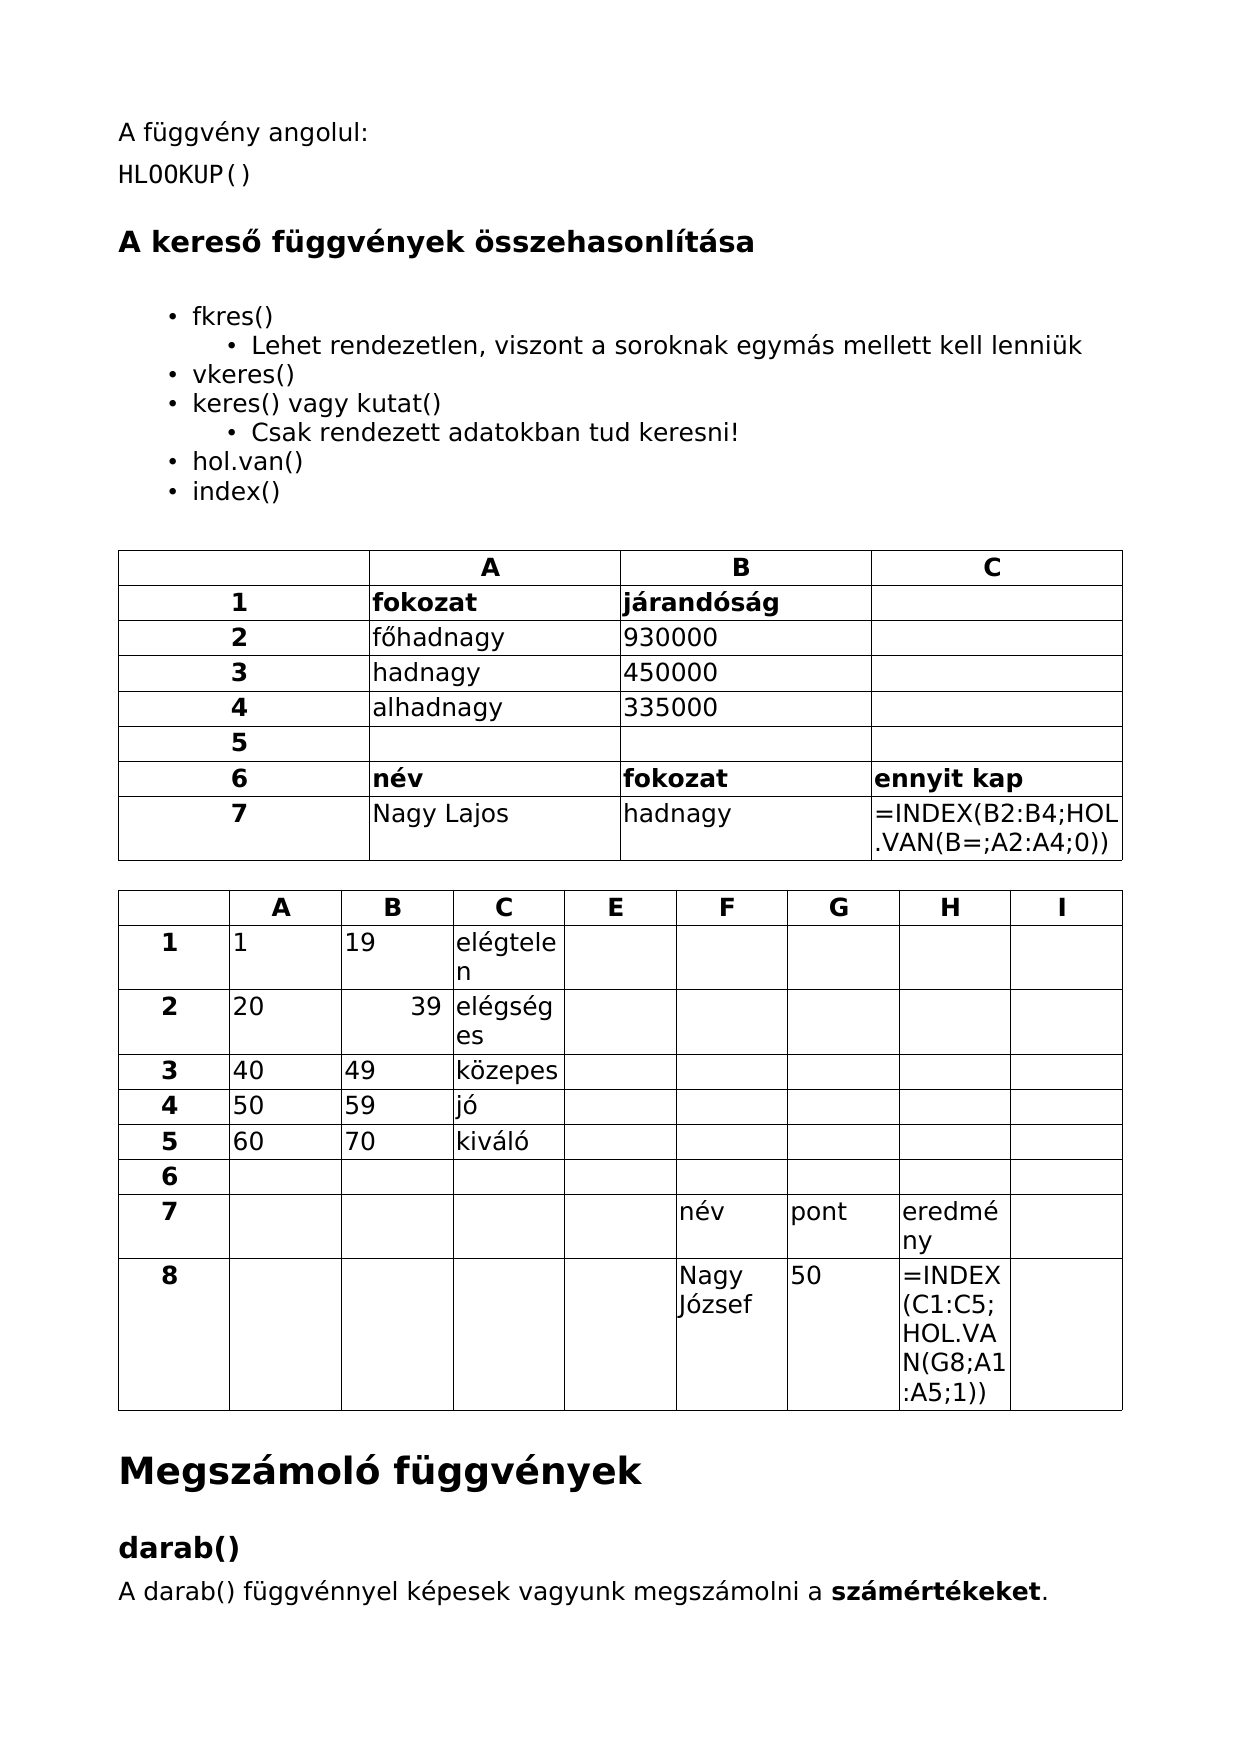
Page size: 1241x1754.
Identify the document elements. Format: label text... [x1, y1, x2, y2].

table_cell [454, 1259, 564, 1410]
table_cell [1011, 1195, 1122, 1258]
table_cell jó [454, 1090, 564, 1124]
table_cell pont [788, 1195, 899, 1258]
table_cell elégtelen [454, 926, 564, 989]
subtitle A kereső függvények összehasonlítása [118, 226, 1122, 260]
table_cell 19 [342, 926, 453, 989]
table_cell [900, 990, 1010, 1053]
text A darab() függvénnyel képesek vagyunk megszámolni a számértékeket. [118, 1577, 1122, 1607]
list fkres() [177, 302, 1122, 331]
table_cell [565, 990, 676, 1053]
subtitle Megszámoló függvények [118, 1450, 1122, 1493]
table_cell [342, 1195, 453, 1258]
table_cell [1011, 1055, 1122, 1088]
table_cell [1011, 1160, 1122, 1194]
table_cell [872, 656, 1122, 691]
list index() [177, 477, 1122, 506]
table_cell 40 [230, 1055, 341, 1088]
table_cell 60 [230, 1125, 341, 1159]
table_cell [677, 926, 787, 989]
table_cell [565, 1125, 676, 1159]
table_cell 50 [230, 1090, 341, 1124]
table_cell 450000 [621, 656, 871, 691]
table_cell [230, 1259, 341, 1410]
table_cell [370, 727, 620, 761]
table_cell [900, 926, 1010, 989]
table_cell kiváló [454, 1125, 564, 1159]
table_cell 335000 [621, 692, 871, 726]
list hol.van() [177, 447, 1122, 477]
table_cell [900, 1160, 1010, 1194]
table_cell [454, 1160, 564, 1194]
list Lehet rendezetlen, viszont a soroknak egymás mellett kell lenniük [236, 331, 1122, 360]
table_cell [1011, 1259, 1122, 1410]
table_cell fokozat [370, 586, 620, 620]
table_cell =INDEX(B2:B4;HOL.VAN(B=;A2:A4;0)) [872, 797, 1122, 860]
table_cell 4 [119, 692, 369, 726]
table_cell [565, 1090, 676, 1124]
table_cell [677, 1125, 787, 1159]
table_header I [1011, 891, 1122, 925]
table_cell [677, 990, 787, 1053]
table_cell [677, 1090, 787, 1124]
table_cell [1011, 1090, 1122, 1124]
table_cell [900, 1090, 1010, 1124]
table_cell [788, 1055, 899, 1088]
table_cell név [677, 1195, 787, 1258]
table_cell [788, 990, 899, 1053]
table_cell [342, 1160, 453, 1194]
table_cell főhadnagy [370, 621, 620, 655]
table_header G [788, 891, 899, 925]
table_cell [342, 1259, 453, 1410]
table_cell 7 [119, 1195, 229, 1258]
list Csak rendezett adatokban tud keresni! [236, 418, 1122, 447]
table_cell Nagy Lajos [370, 797, 620, 860]
table_cell 6 [119, 1160, 229, 1194]
table_cell [872, 621, 1122, 655]
table_cell [454, 1195, 564, 1258]
table_cell 49 [342, 1055, 453, 1088]
table_cell 50 [788, 1259, 899, 1410]
table_cell Nagy József [677, 1259, 787, 1410]
table_cell eredmény [900, 1195, 1010, 1258]
table_cell hadnagy [621, 797, 871, 860]
table_cell [565, 1160, 676, 1194]
table_cell [788, 1125, 899, 1159]
table_cell [872, 586, 1122, 620]
table_cell [788, 926, 899, 989]
table_cell [230, 1195, 341, 1258]
table_header C [454, 891, 564, 925]
table_cell [565, 1259, 676, 1410]
table_cell [872, 692, 1122, 726]
table_cell ennyit kap [872, 762, 1122, 796]
table_cell 930000 [621, 621, 871, 655]
table_cell név [370, 762, 620, 796]
table_cell 2 [119, 621, 369, 655]
table_cell 1 [119, 586, 369, 620]
table_cell 39 [342, 990, 453, 1053]
table_cell 20 [230, 990, 341, 1053]
table_cell [788, 1160, 899, 1194]
table_header A [370, 551, 620, 585]
table_cell 3 [119, 1055, 229, 1088]
table_header C [872, 551, 1122, 585]
table_cell [900, 1055, 1010, 1088]
table_cell [1011, 926, 1122, 989]
table_cell [1011, 990, 1122, 1053]
table_cell [621, 727, 871, 761]
table_cell 1 [119, 926, 229, 989]
table_cell alhadnagy [370, 692, 620, 726]
table_cell [565, 926, 676, 989]
table_header B [342, 891, 453, 925]
table_header A [230, 891, 341, 925]
table_cell elégséges [454, 990, 564, 1053]
subtitle darab() [118, 1531, 1122, 1565]
list keres() vagy kutat() [177, 389, 1122, 418]
table_cell 3 [119, 656, 369, 691]
table_cell 70 [342, 1125, 453, 1159]
list vkeres() [177, 360, 1122, 389]
table_header [119, 551, 369, 585]
table_cell 1 [230, 926, 341, 989]
table_cell [900, 1125, 1010, 1159]
text A függvény angolul: [118, 118, 1122, 147]
table_cell 4 [119, 1090, 229, 1124]
table_cell 2 [119, 990, 229, 1053]
table_cell fokozat [621, 762, 871, 796]
table_cell 5 [119, 727, 369, 761]
table_cell közepes [454, 1055, 564, 1088]
table_cell [872, 727, 1122, 761]
table_cell [1011, 1125, 1122, 1159]
table_cell 7 [119, 797, 369, 860]
table_cell hadnagy [370, 656, 620, 691]
table_cell 59 [342, 1090, 453, 1124]
text HLOOKUP() [118, 160, 1122, 189]
table_cell járandóság [621, 586, 871, 620]
table_cell [230, 1160, 341, 1194]
table_header H [900, 891, 1010, 925]
table_header B [621, 551, 871, 585]
table_cell 5 [119, 1125, 229, 1159]
table_cell [565, 1055, 676, 1088]
table_header E [565, 891, 676, 925]
table_cell 6 [119, 762, 369, 796]
table_cell [788, 1090, 899, 1124]
table_cell 8 [119, 1259, 229, 1410]
table_header F [677, 891, 787, 925]
table_cell [677, 1055, 787, 1088]
table_cell [677, 1160, 787, 1194]
table_header [119, 891, 229, 925]
table_cell [565, 1195, 676, 1258]
table_cell =INDEX(C1:C5;HOL.VAN(G8;A1:A5;1)) [900, 1259, 1010, 1410]
